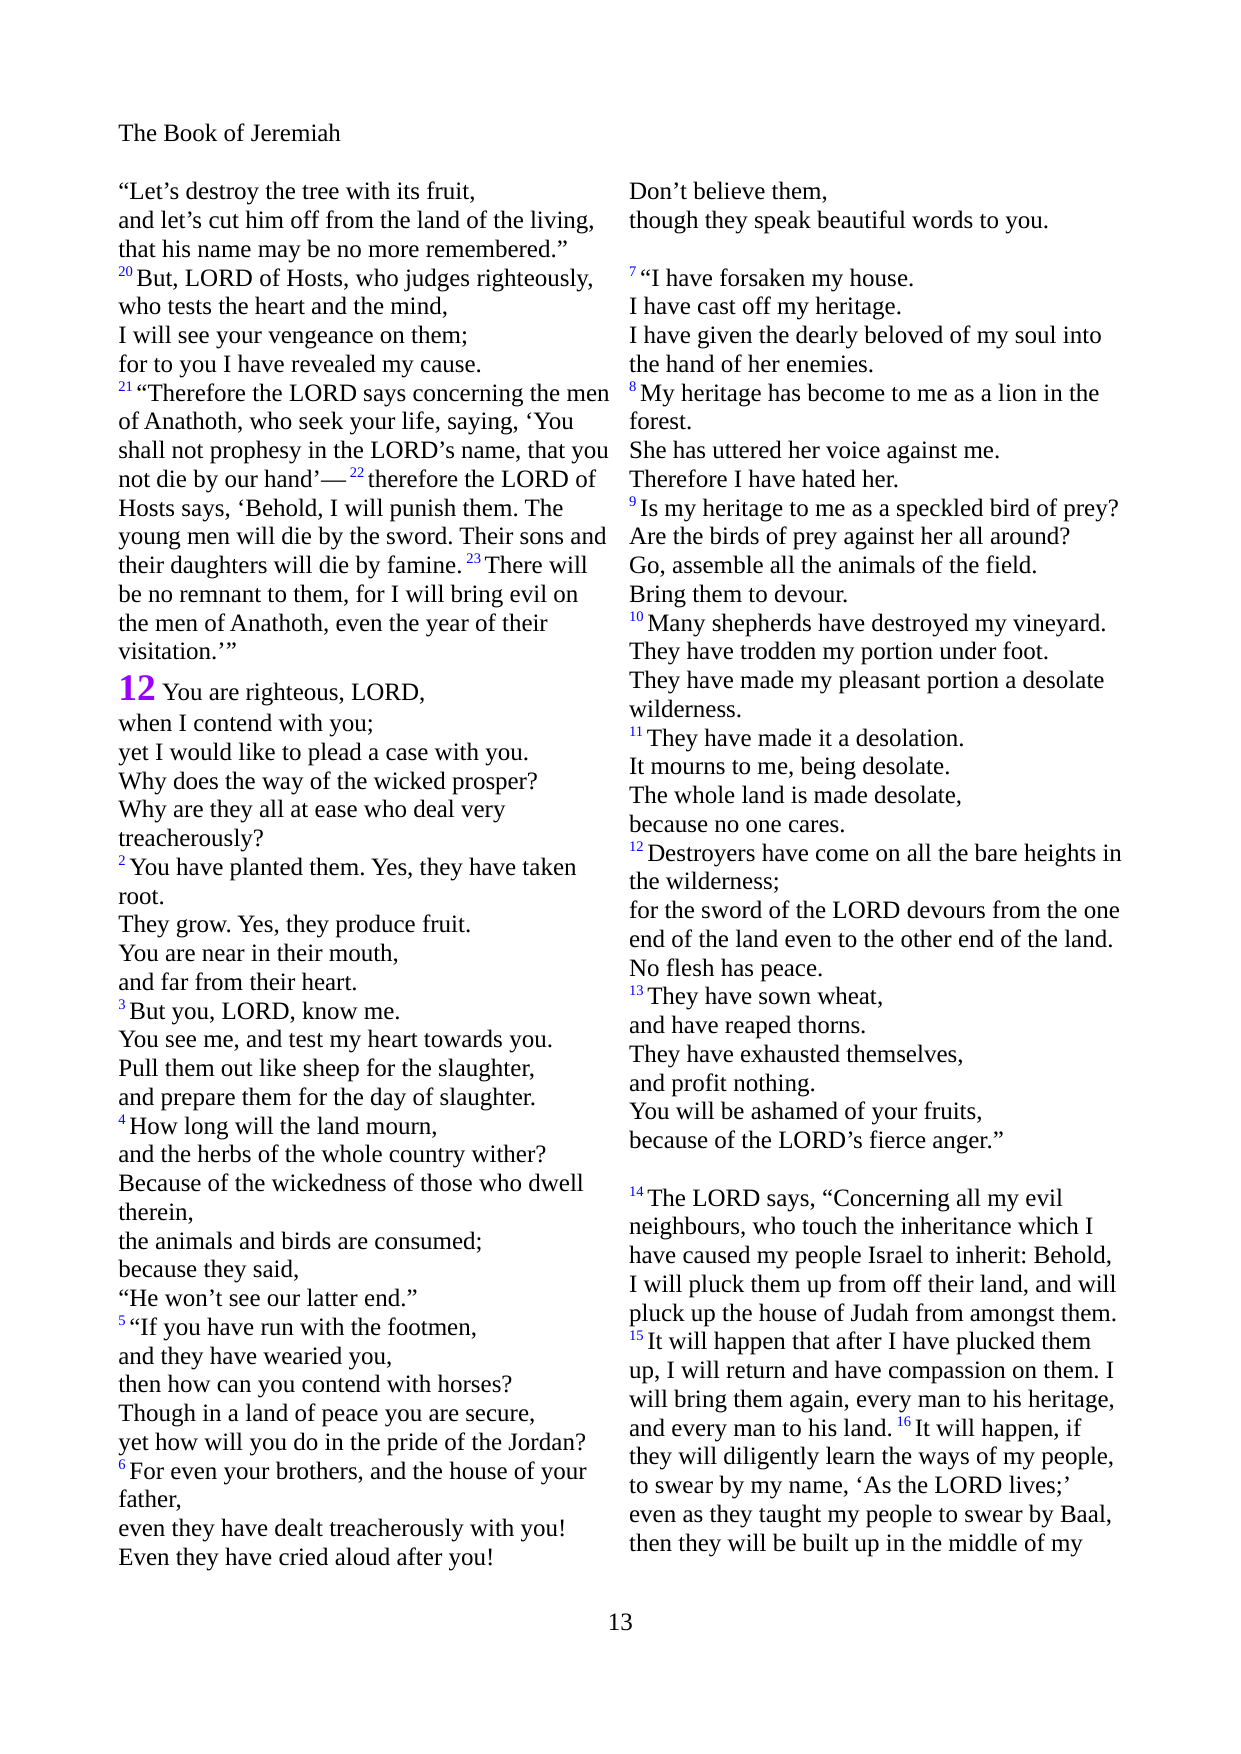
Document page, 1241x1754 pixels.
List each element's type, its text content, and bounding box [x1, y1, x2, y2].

text 12 Destroyers have come on all the bare heights in the wilderness; [629, 838, 1122, 895]
text 3 But you, LORD, know me. [118, 996, 611, 1024]
text Because of the wickedness of those who dwell therein, [118, 1168, 611, 1226]
text Pull them out like sheep for the slaughter, [118, 1053, 611, 1082]
text She has uttered her voice against me. [629, 435, 1122, 464]
text You will be ashamed of your fruits, [629, 1096, 1122, 1125]
text though they speak beautiful words to you. [629, 205, 1122, 234]
text Why does the way of the wicked prosper? [118, 766, 611, 794]
text and far from their heart. [118, 967, 611, 996]
text It mourns to me, being desolate. [629, 751, 1122, 780]
text 9 Is my heritage to me as a speckled bird of prey? [629, 493, 1122, 521]
text 5 “If you have run with the footmen, [118, 1312, 611, 1341]
text 12 You are righteous, LORD, [118, 665, 611, 708]
text then how can you contend with horses? [118, 1369, 611, 1398]
text 7 “I have forsaken my house. [629, 263, 1122, 291]
text 13 They have sown wheat, [629, 981, 1122, 1010]
text the animals and birds are consumed; [118, 1226, 611, 1254]
text 11 They have made it a desolation. [629, 723, 1122, 751]
text I have given the dearly beloved of my soul into the hand of her enemies. [629, 320, 1122, 378]
text Why are they all at ease who deal very treacherously? [118, 794, 611, 852]
text and let’s cut him off from the land of the living, [118, 205, 611, 234]
text 4 How long will the land mourn, [118, 1111, 611, 1139]
text 21 “Therefore the LORD says concerning the men of Anathoth, who seek your life, saying, ‘You shall not prophesy in the LORD’s name, that you not die by our hand’— 22 therefore the LORD of Hosts says, ‘Behold, I will punish them. The young men will die by the sword. Their sons and their daughters will die by famine. 23 There will be no remnant to them, for I will bring evil on the men of Anathoth, even the year of their visitation.’” [118, 378, 611, 665]
text for the sword of the LORD devours from the one end of the land even to the other end of the land. [629, 895, 1122, 953]
text and prepare them for the day of slaughter. [118, 1082, 611, 1111]
text 2 You have planted them. Yes, they have taken root. [118, 852, 611, 909]
text and profit nothing. [629, 1068, 1122, 1096]
text The whole land is made desolate, [629, 780, 1122, 809]
text They have exhausted themselves, [629, 1039, 1122, 1068]
text yet I would like to plead a case with you. [118, 737, 611, 766]
text that his name may be no more remembered.” [118, 234, 611, 263]
text for to you I have revealed my cause. [118, 349, 611, 378]
text who tests the heart and the mind, [118, 291, 611, 320]
text I have cast off my heritage. [629, 291, 1122, 320]
text Are the birds of prey against her all around? [629, 521, 1122, 550]
text Even they have cried aloud after you! [118, 1542, 611, 1571]
text You are near in their mouth, [118, 938, 611, 967]
text because they said, [118, 1254, 611, 1283]
text yet how will you do in the pride of the Jordan? [118, 1427, 611, 1456]
text They have trodden my portion under foot. [629, 636, 1122, 665]
text because no one cares. [629, 809, 1122, 838]
text and the herbs of the whole country wither? [118, 1139, 611, 1168]
text Though in a land of peace you are secure, [118, 1398, 611, 1427]
text 10 Many shepherds have destroyed my vineyard. [629, 608, 1122, 636]
text 14 The LORD says, “Concerning all my evil neighbours, who touch the inheritance which I have caused my people Israel to inherit: Behold, I will pluck them up from off their land, and will pluck up the house of Judah from amongst them. 15 It will happen that after I have plucked them up, I will return and have compassion on them. I will bring them again, every man to his heritage, and every man to his land. 16 It will happen, if they will diligently learn the ways of my people, to swear by my name, ‘As the LORD lives;’ even as they taught my people to swear by Baal, then they will be built up in the middle of my [629, 1183, 1122, 1556]
text They grow. Yes, they produce fruit. [118, 909, 611, 938]
text They have made my pleasant portion a desolate wilderness. [629, 665, 1122, 723]
text and they have wearied you, [118, 1341, 611, 1369]
text “He won’t see our latter end.” [118, 1283, 611, 1312]
text 8 My heritage has become to me as a lion in the forest. [629, 378, 1122, 435]
text You see me, and test my heart towards you. [118, 1024, 611, 1053]
text Therefore I have hated her. [629, 464, 1122, 493]
text No flesh has peace. [629, 953, 1122, 981]
text 6 For even your brothers, and the house of your father, [118, 1456, 611, 1513]
text because of the LORD’s fierce anger.” [629, 1125, 1122, 1154]
text Bring them to devour. [629, 579, 1122, 608]
text Go, assemble all the animals of the field. [629, 550, 1122, 579]
text Don’t believe them, [629, 176, 1122, 205]
text even they have dealt treacherously with you! [118, 1513, 611, 1542]
text when I contend with you; [118, 708, 611, 737]
text and have reaped thorns. [629, 1010, 1122, 1039]
text 20 But, LORD of Hosts, who judges righteously, [118, 263, 611, 291]
text “Let’s destroy the tree with its fruit, [118, 176, 611, 205]
text I will see your vengeance on them; [118, 320, 611, 349]
